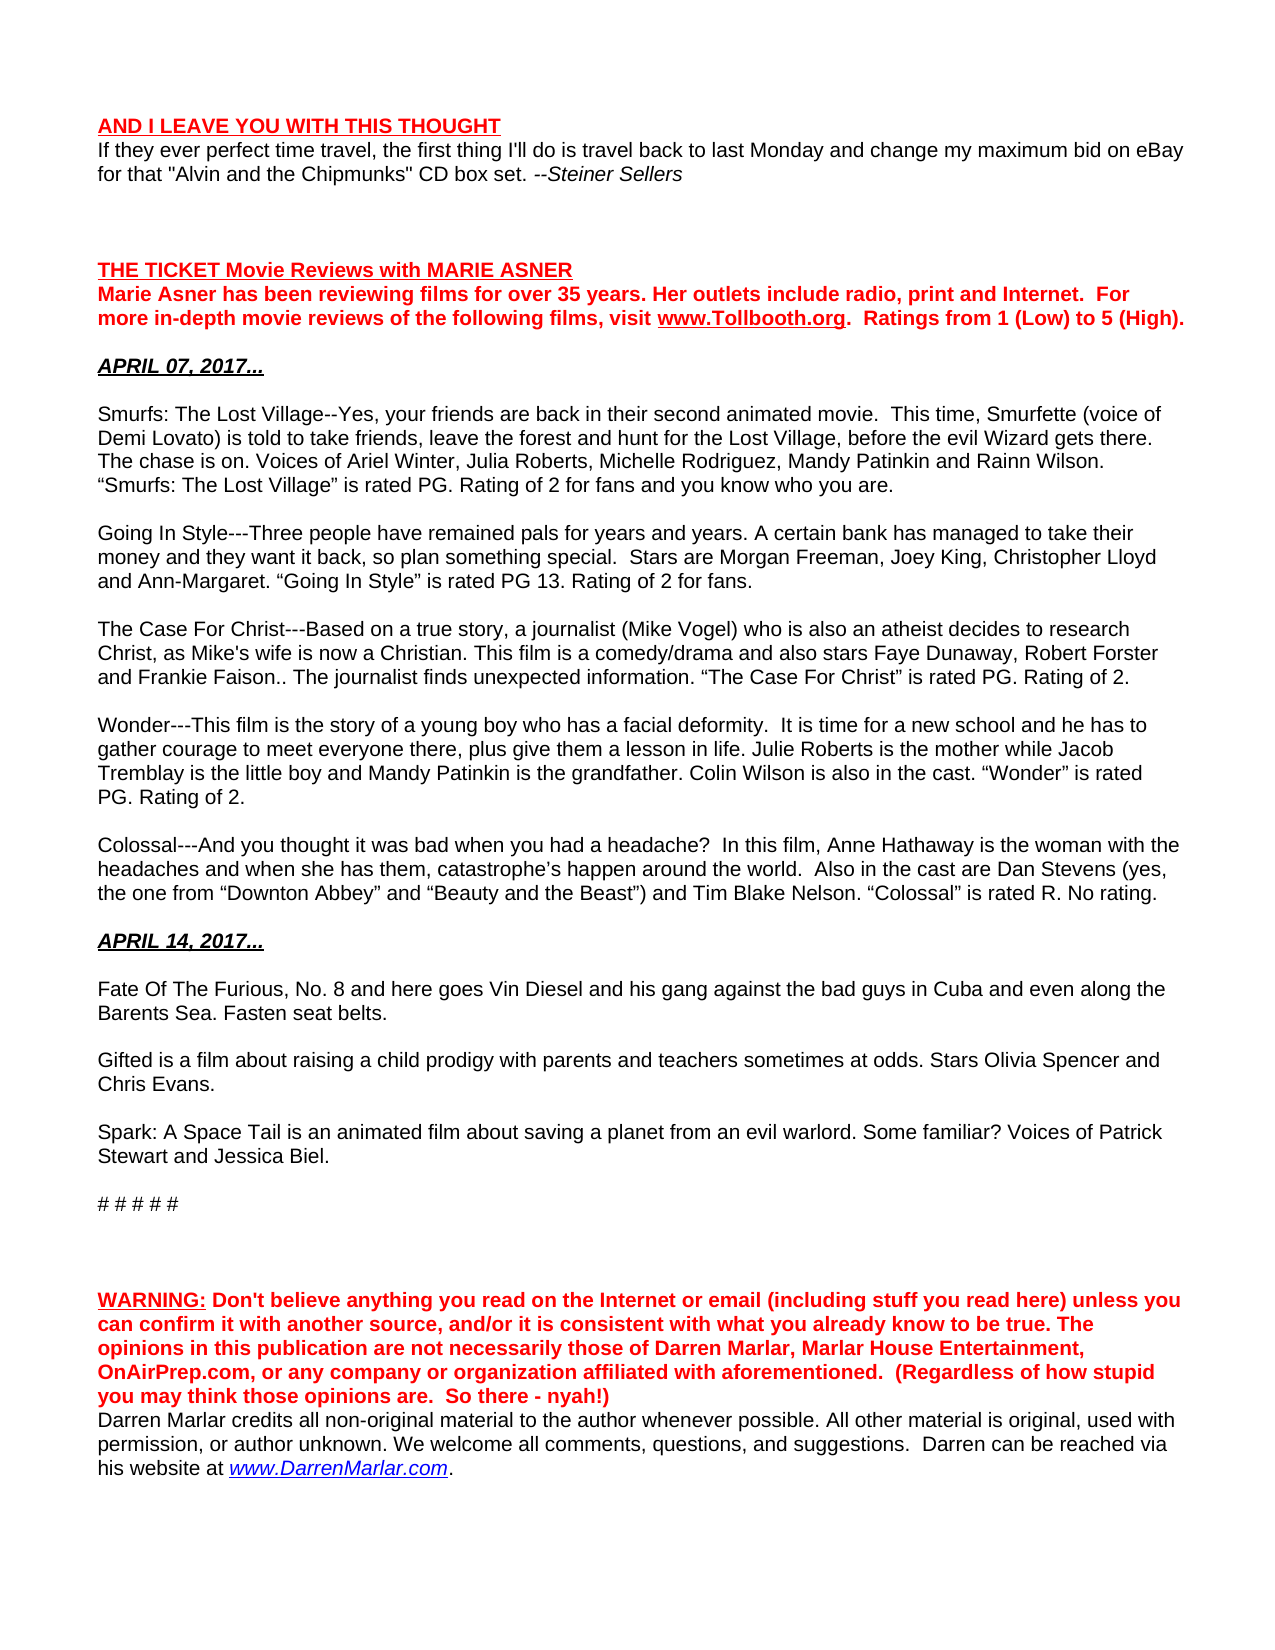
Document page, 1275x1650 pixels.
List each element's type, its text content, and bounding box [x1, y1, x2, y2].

text THE TICKET Movie Reviews with MARIE ASNER [97, 258, 1185, 282]
text Smurfs: The Lost Village--Yes, your friends are back in their second animated movie. This time, Smurfette (voice of Demi Lovato) is told to take friends, leave the forest and hunt for the Lost Village, before the evil Wizard gets there. The chase is on. Voices of Ariel Winter, Julia Roberts, Michelle Rodriguez, Mandy Patinkin and Rainn Wilson. “Smurfs: The Lost Village” is rated PG. Rating of 2 for fans and you know who you are. [97, 401, 1185, 497]
text APRIL 14, 2017... [97, 928, 1185, 952]
text APRIL 07, 2017... [97, 353, 1185, 377]
text Spark: A Space Tail is an animated film about saving a planet from an evil warlord. Some familiar? Voices of Patrick Stewart and Jessica Biel. [97, 1120, 1185, 1168]
text Going In Style---Three people have remained pals for years and years. A certain bank has managed to take their money and they want it back, so plan something special. Stars are Morgan Freeman, Joey King, Christopher Lloyd and Ann-Margaret. “Going In Style” is rated PG 13. Rating of 2 for fans. [97, 521, 1185, 593]
text If they ever perfect time travel, the first thing I'll do is travel back to last Monday and change my maximum bid on eBay for that "Alvin and the Chipmunks" CD box set. --Steiner Sellers [97, 138, 1185, 186]
text # # # # # [97, 1192, 1185, 1216]
subtitle AND I LEAVE YOU WITH THIS THOUGHT [97, 114, 1185, 138]
text WARNING: Don't believe anything you read on the Internet or email (including stuff you read here) unless you can confirm it with another source, and/or it is consistent with what you already know to be true. The opinions in this publication are not necessarily those of Darren Marlar, Marlar House Entertainment, OnAirPrep.com, or any company or organization affiliated with aforementioned. (Regardless of how stupid you may think those opinions are. So there - nyah!) [97, 1288, 1185, 1408]
text Wonder---This film is the story of a young boy who has a facial deformity. It is time for a new school and he has to gather courage to meet everyone there, plus give them a lesson in life. Julie Roberts is the mother while Jacob Tremblay is the little boy and Mandy Patinkin is the grandfather. Colin Wilson is also in the cast. “Wonder” is rated PG. Rating of 2. [97, 713, 1185, 809]
text Darren Marlar credits all non-original material to the author whenever possible. All other material is original, used with permission, or author unknown. We welcome all comments, questions, and suggestions. Darren can be reached via his website at www.DarrenMarlar.com. [97, 1408, 1185, 1479]
text Fate Of The Furious, No. 8 and here goes Vin Diesel and his gang against the bad guys in Cuba and even along the Barents Sea. Fasten seat belts. [97, 976, 1185, 1024]
text Marie Asner has been reviewing films for over 35 years. Her outlets include radio, print and Internet. For more in-depth movie reviews of the following films, visit www.Tollbooth.org. Ratings from 1 (Low) to 5 (High). [97, 282, 1185, 329]
text Gifted is a film about raising a child prodigy with parents and teachers sometimes at odds. Stars Olivia Spencer and Chris Evans. [97, 1048, 1185, 1096]
text The Case For Christ---Based on a true story, a journalist (Mike Vogel) who is also an atheist decides to research Christ, as Mike's wife is now a Christian. This film is a comedy/drama and also stars Faye Dunaway, Robert Forster and Frankie Faison.. The journalist finds unexpected information. “The Case For Christ” is rated PG. Rating of 2. [97, 617, 1185, 689]
text Colossal---And you thought it was bad when you had a headache? In this film, Anne Hathaway is the woman with the headaches and when she has them, catastrophe’s happen around the world. Also in the cast are Dan Stevens (yes, the one from “Downton Abbey” and “Beauty and the Beast”) and Tim Blake Nelson. “Colossal” is rated R. No rating. [97, 833, 1185, 904]
